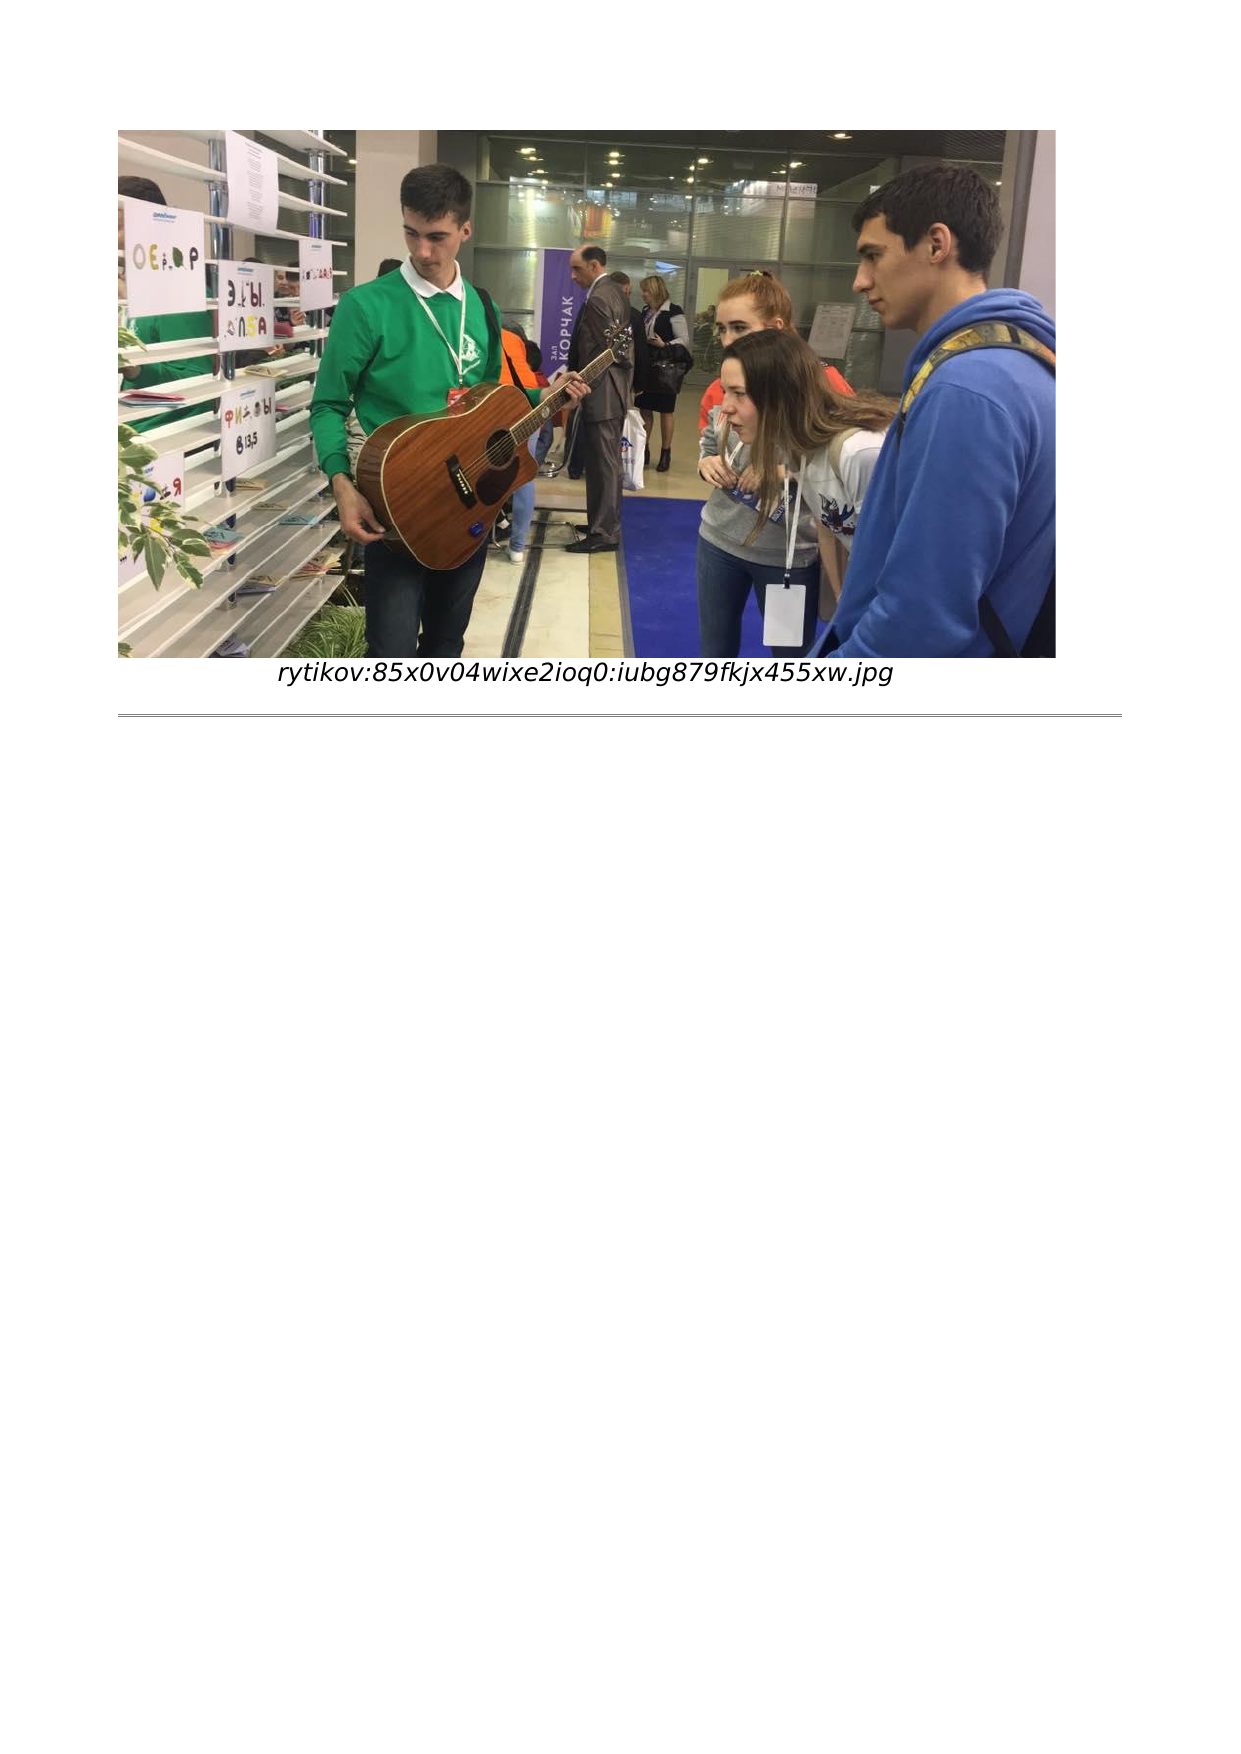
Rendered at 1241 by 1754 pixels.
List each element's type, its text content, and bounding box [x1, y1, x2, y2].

picture [118, 130, 1056, 658]
text rytikov:85x0v04wixe2ioq0:iubg879fkjx455xw.jpg [118, 658, 1056, 687]
